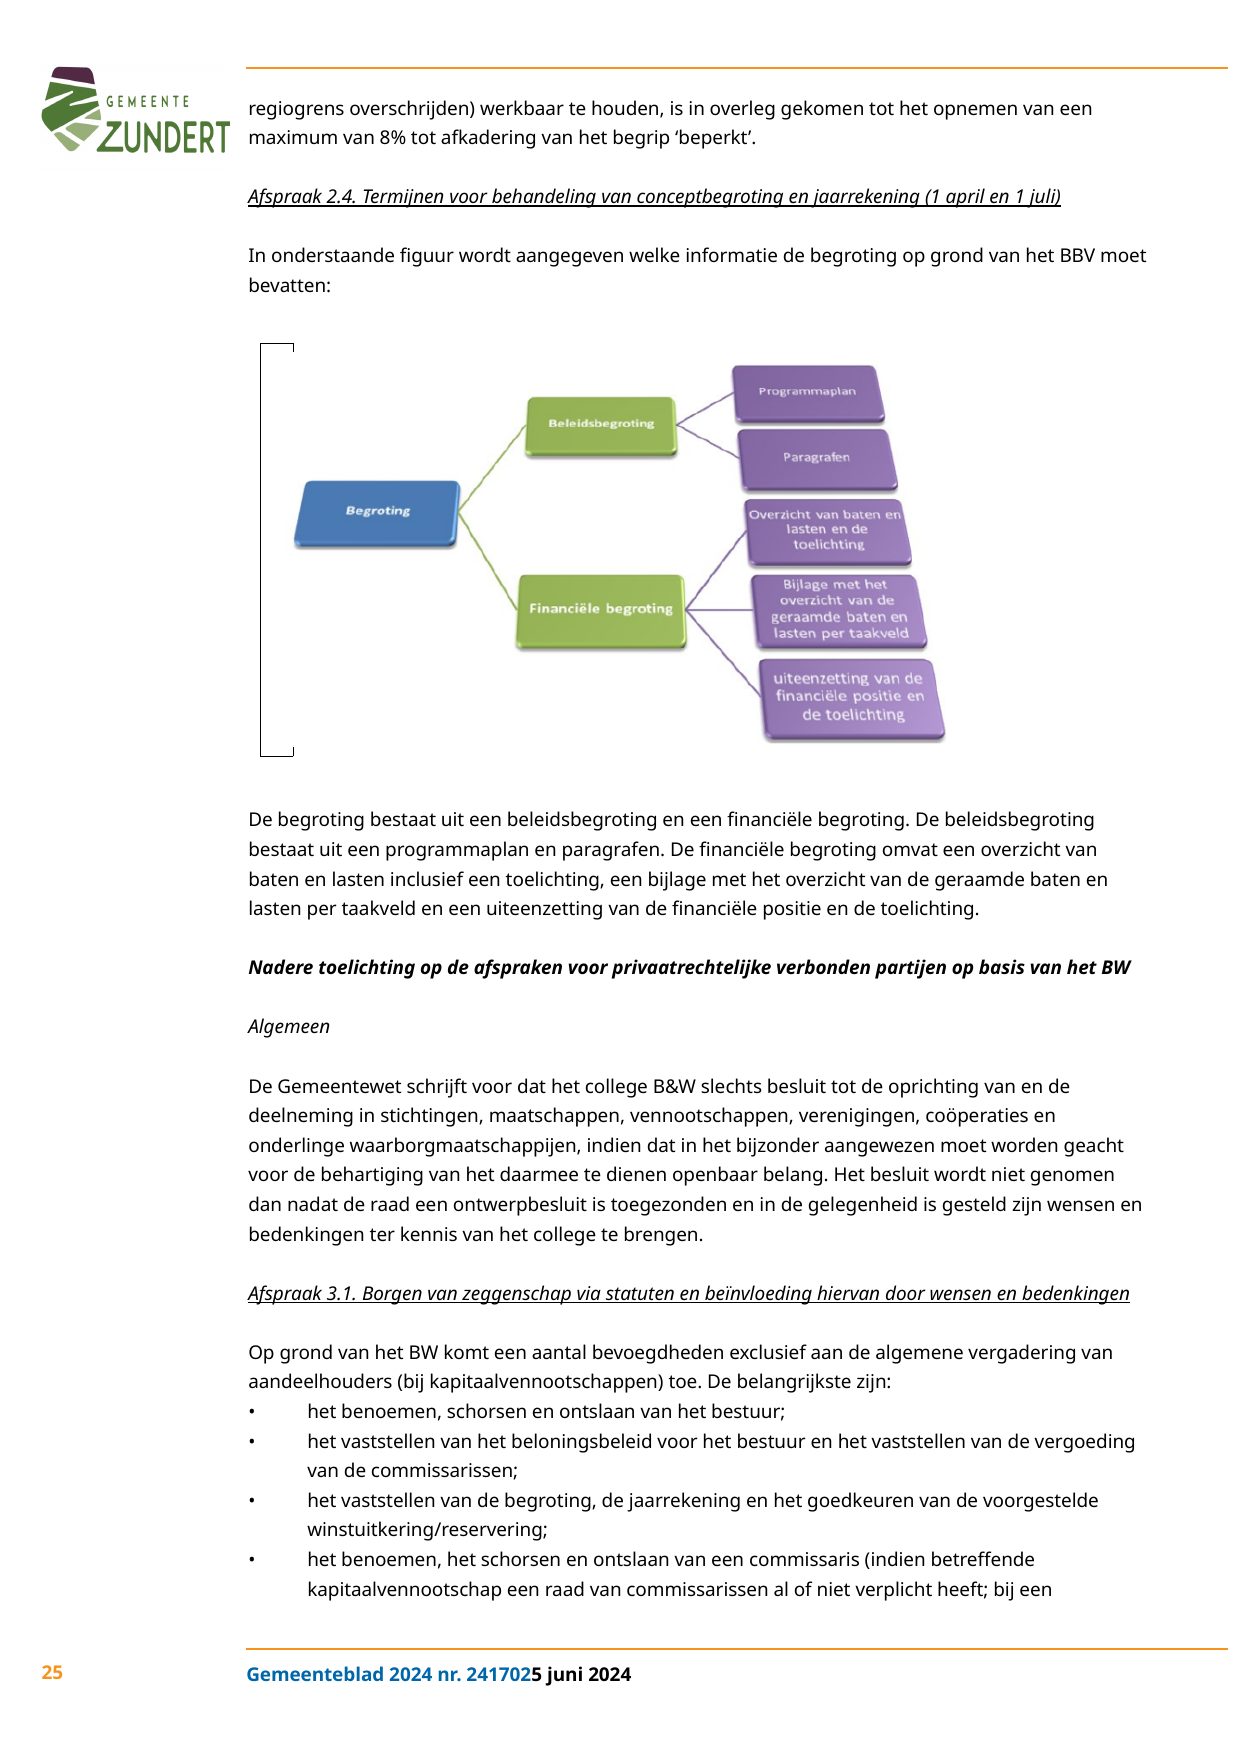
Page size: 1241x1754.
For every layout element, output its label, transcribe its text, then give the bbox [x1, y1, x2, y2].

text In onderstaande figuur wordt aangegeven welke informatie de begroting op grond van het BBV moet bevatten: [248, 243, 1152, 298]
text Nadere toelichting op de afspraken voor privaatrechtelijke verbonden partijen op basis van het BW [248, 954, 1152, 980]
text De Gemeentewet schrijft voor dat het college B&W slechts besluit tot de oprichting van en de deelneming in stichtingen, maatschappen, vennootschappen, verenigingen, coöperaties en onderlinge waarborgmaatschappijen, indien dat in het bijzonder aangewezen moet worden geacht voor de behartiging van het daarmee te dienen openbaar belang. Het besluit wordt niet genomen dan nadat de raad een ontwerpbesluit is toegezonden en in de gelegenheid is gesteld zijn wensen en bedenkingen ter kennis van het college te brengen. [248, 1073, 1152, 1247]
list het benoemen, het schorsen en ontslaan van een commissaris (indien betreffende kapitaalvennootschap een raad van commissarissen al of niet verplicht heeft; bij een [248, 1546, 1152, 1602]
text Algemeen [248, 1014, 1152, 1039]
text regiogrens overschrijden) werkbaar te houden, is in overleg gekomen tot het opnemen van een maximum van 8% tot afkadering van het begrip ‘beperkt’. [248, 95, 1152, 150]
list het vaststellen van de begroting, de jaarrekening en het goedkeuren van de voorgestelde winstuitkering/reservering; [248, 1487, 1152, 1542]
list het benoemen, schorsen en ontslaan van het bestuur; [248, 1398, 1152, 1424]
text Afspraak 3.1. Borgen van zeggenschap via statuten en beïnvloeding hiervan door wensen en bedenkingen [248, 1280, 1152, 1306]
text De begroting bestaat uit een beleidsbegroting en een financiële begroting. De beleidsbegroting bestaat uit een programmaplan en paragrafen. De financiële begroting omvat een overzicht van baten en lasten inclusief een toelichting, een bijlage met het overzicht van de geraamde baten en lasten per taakveld en een uiteenzetting van de financiële positie en de toelichting. [248, 807, 1152, 921]
text Op grond van het BW komt een aantal bevoegdheden exclusief aan de algemene vergadering van aandeelhouders (bij kapitaalvennootschappen) toe. De belangrijkste zijn: [248, 1339, 1152, 1394]
text Afspraak 2.4. Termijnen voor behandeling van conceptbegroting en jaarrekening (1 april en 1 juli) [248, 183, 1152, 209]
list het vaststellen van het beloningsbeleid voor het bestuur en het vaststellen van de vergoeding van de commissarissen; [248, 1428, 1152, 1483]
picture [41, 47, 231, 172]
picture [268, 352, 948, 747]
